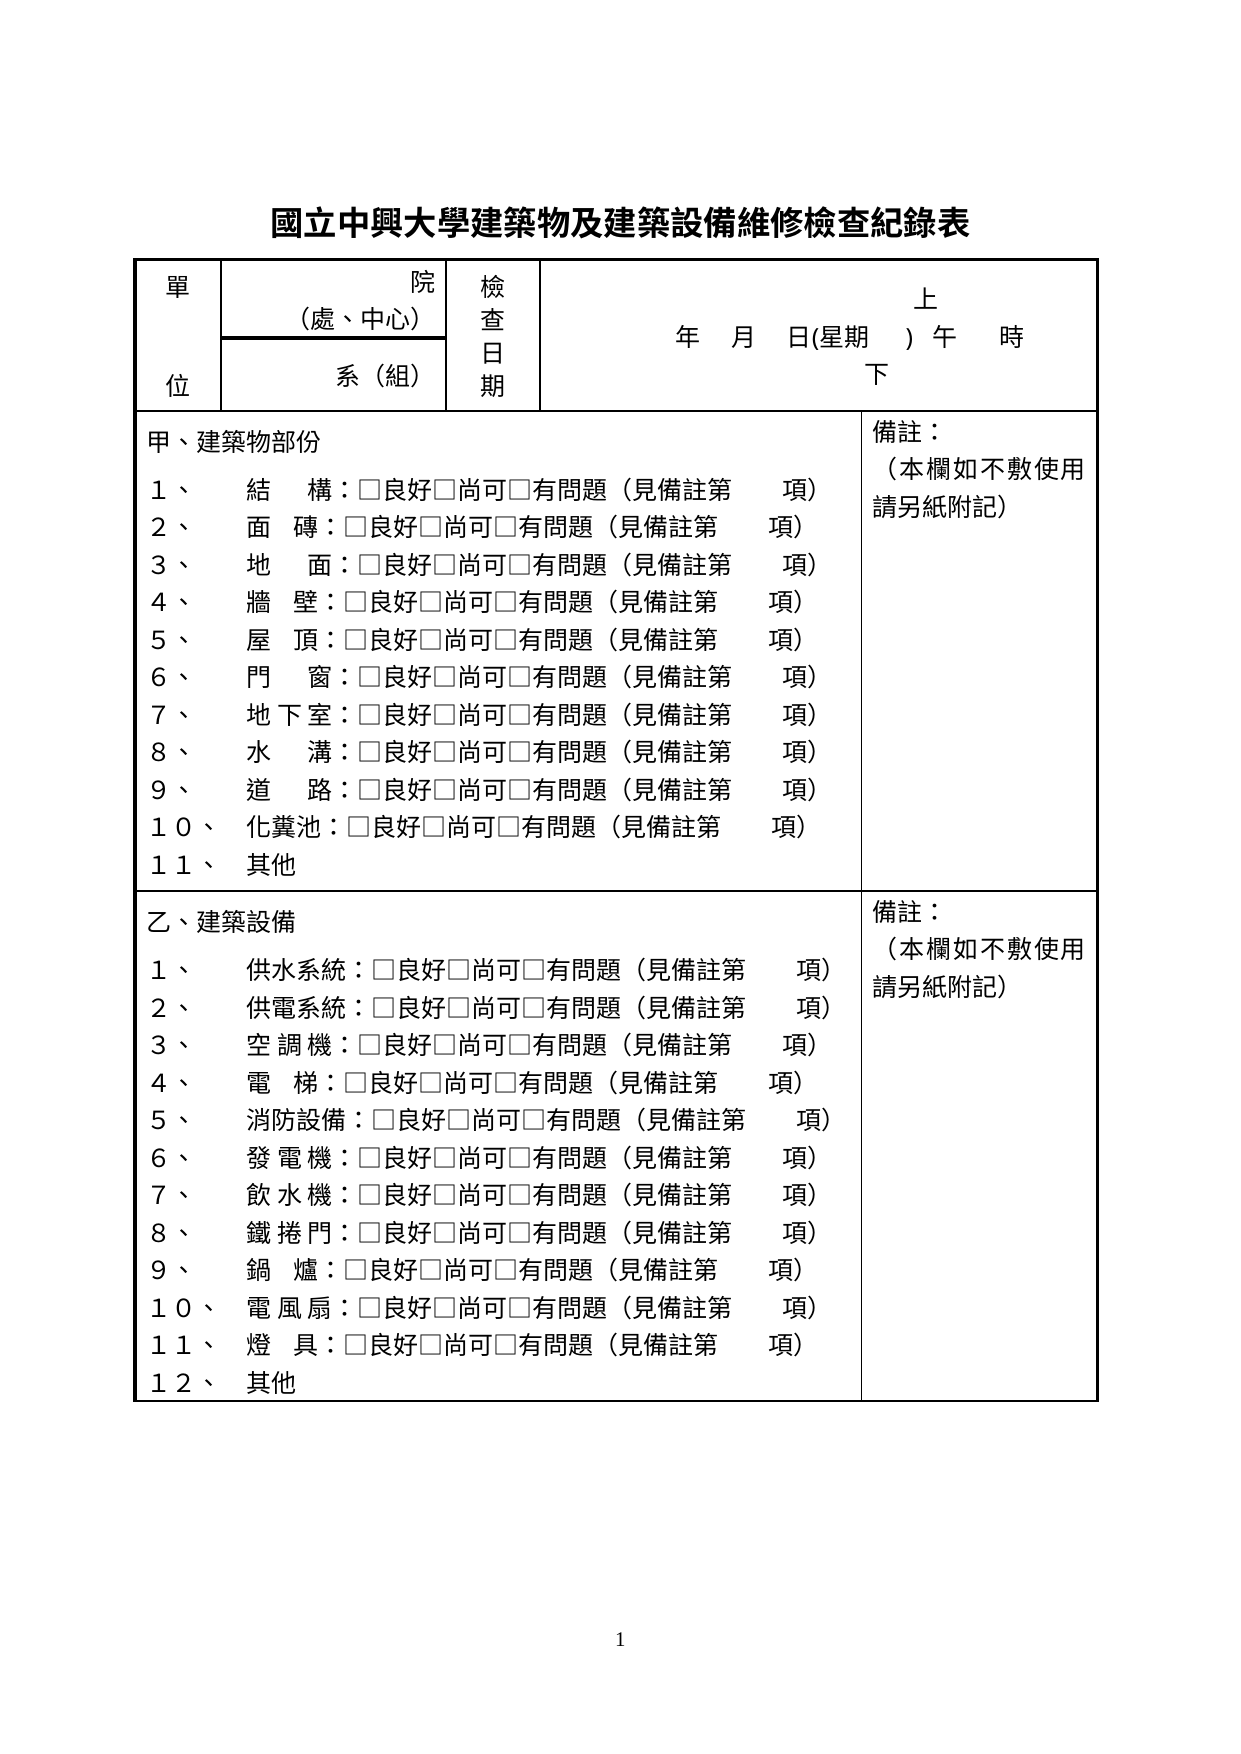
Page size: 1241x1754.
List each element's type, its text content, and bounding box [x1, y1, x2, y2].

table_cell 備註： （本欄如不敷使用請另紙附記） [862, 412, 1096, 890]
table_header 單位 [137, 261, 220, 410]
table_header 檢查日期 [447, 261, 539, 410]
table_cell 甲、建築物部份 結 構：□良好□尚可□有問題（見備註第 項） 面 磚：□良好□尚可□有問題（見備註第 項） 地 面：□良好□尚可□有問題（見備註第 項） 牆 壁：□良好□尚可□有問題（見備註第 項） 屋 頂：□良好□尚可□有問題（見備註第 項） 門 窗：□良好□尚可□有問題（見備註第 項） 地 下 室：□良好□尚可□有問題（見備註第 項） 水 溝：□良好□尚可□有問題（見備註第 項） 道 路：□良好□尚可□有問題（見備註第 項） 化糞池：□良好□尚可□有問題（見備註第 項） 其他 [137, 412, 861, 890]
table_cell 備註： （本欄如不敷使用請另紙附記） [862, 892, 1096, 1400]
text 國立中興大學建築物及建築設備維修檢查紀錄表 [148, 183, 1092, 258]
table_cell 系（組） [222, 340, 445, 410]
table_header 院 （處、中心） [222, 261, 445, 336]
table_cell 乙、建築設備 供水系統：□良好□尚可□有問題（見備註第 項） 供電系統：□良好□尚可□有問題（見備註第 項） 空 調 機：□良好□尚可□有問題（見備註第 項） 電 梯：□良好□尚可□有問題（見備註第 項） 消防設備：□良好□尚可□有問題（見備註第 項） 發 電 機：□良好□尚可□有問題（見備註第 項） 飲 水 機：□良好□尚可□有問題（見備註第 項） 鐵 捲 門：□良好□尚可□有問題（見備註第 項） 鍋 爐：□良好□尚可□有問題（見備註第 項） 電 風 扇：□良好□尚可□有問題（見備註第 項） 燈 具：□良好□尚可□有問題（見備註第 項） 其他 [137, 892, 861, 1400]
table_header 上 年 月 日(星期 ) 午 時 下 [541, 261, 1096, 410]
